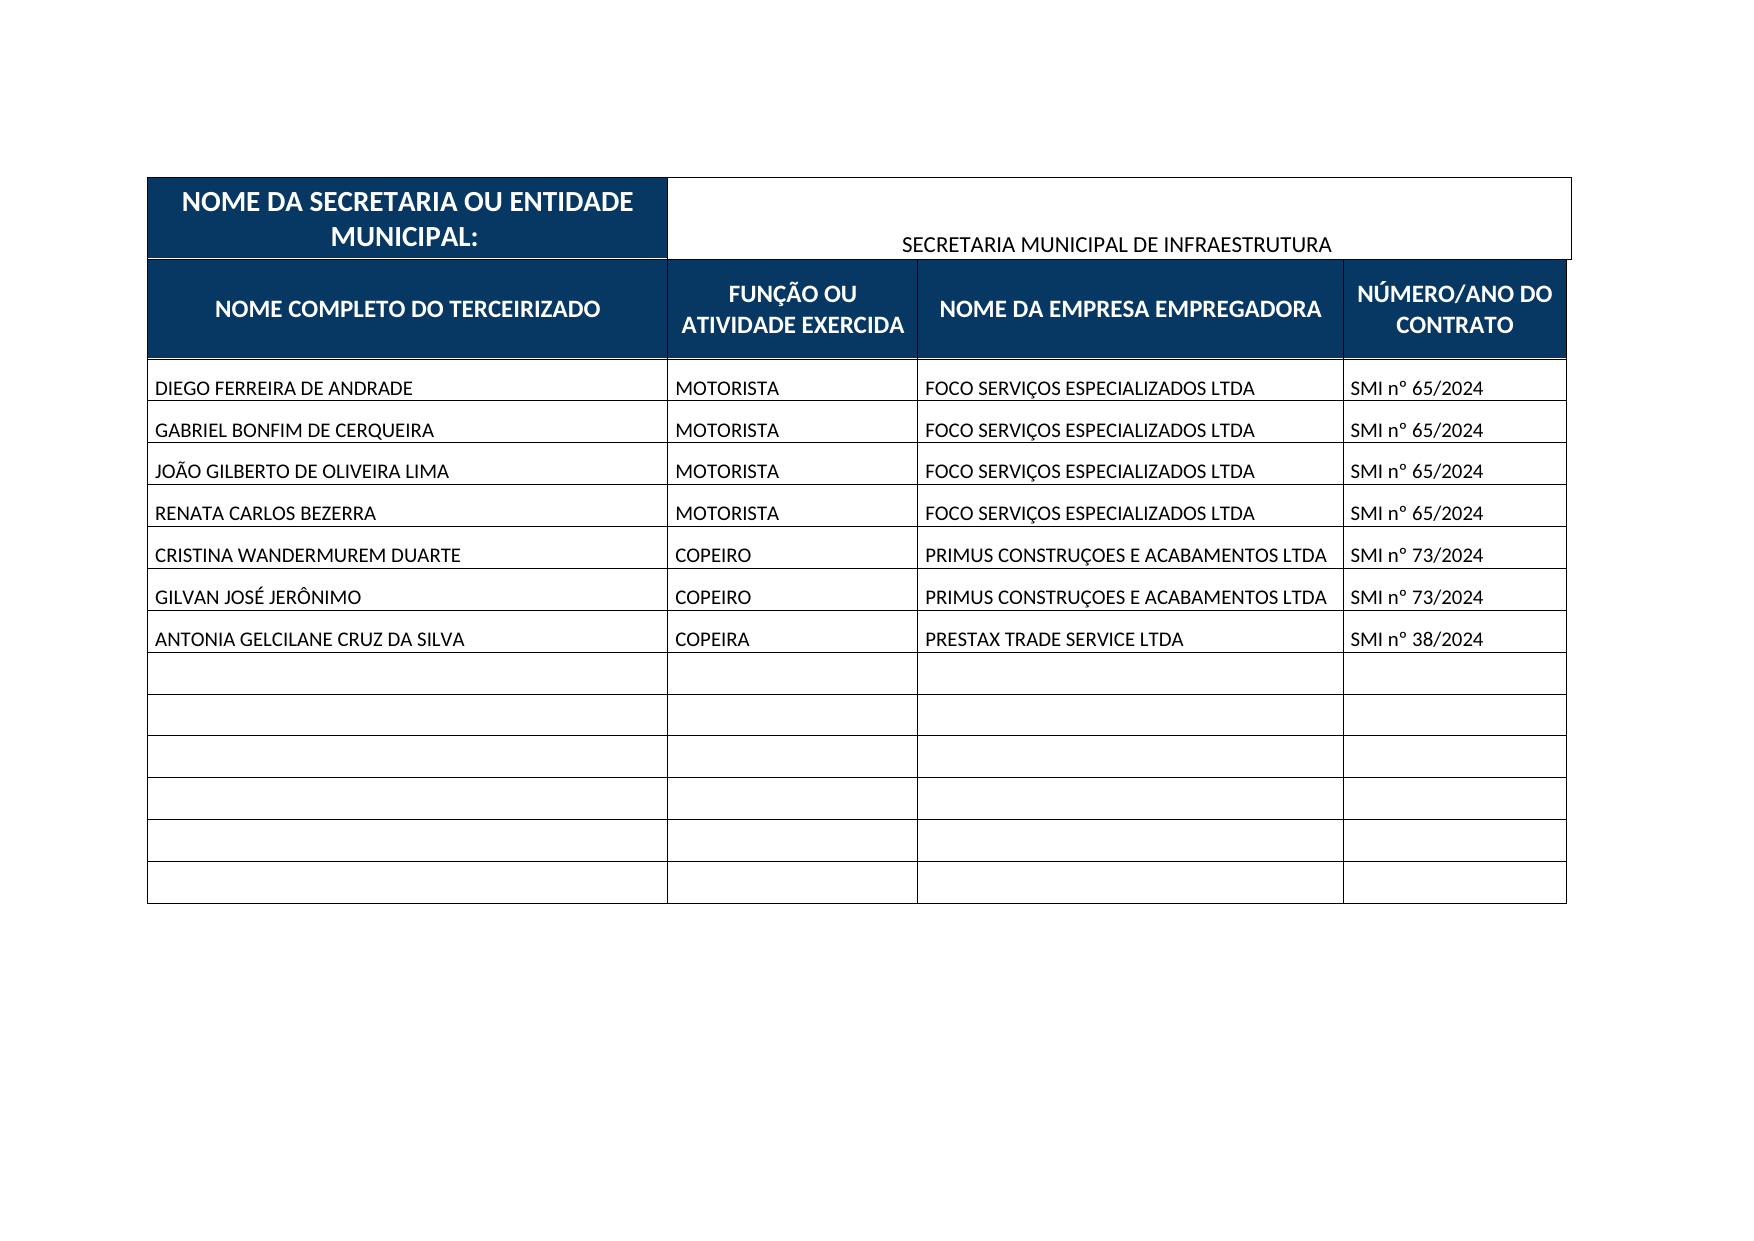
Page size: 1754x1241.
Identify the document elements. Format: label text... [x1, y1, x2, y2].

table_cell GILVAN JOSÉ JERÔNIMO [148, 569, 667, 610]
table_cell [918, 820, 1343, 861]
table_cell [1567, 694, 1571, 735]
table_cell MOTORISTA [668, 401, 917, 442]
table_cell PRESTAX TRADE SERVICE LTDA [918, 611, 1343, 652]
table_cell [1567, 652, 1571, 693]
table_cell [1344, 695, 1566, 735]
table_cell COPEIRA [668, 611, 917, 652]
table_cell [1567, 777, 1571, 819]
table_cell NÚMERO/ANO DO CONTRATO [1344, 260, 1566, 358]
table_cell [1567, 568, 1571, 610]
table_cell JOÃO GILBERTO DE OLIVEIRA LIMA [148, 443, 667, 484]
table_cell SMI nº 73/2024 [1344, 569, 1566, 610]
table_cell [148, 820, 667, 861]
table_cell [918, 653, 1343, 693]
table_cell [1567, 260, 1571, 358]
table_cell FUNÇÃO OU ATIVIDADE EXERCIDA [668, 260, 917, 358]
table_cell [1567, 819, 1571, 861]
table_cell SMI nº 65/2024 [1344, 360, 1566, 400]
table_cell SMI nº 73/2024 [1344, 527, 1566, 568]
table_cell [1344, 653, 1566, 693]
table_cell [668, 820, 917, 861]
table_cell [668, 695, 917, 735]
table_cell [1344, 736, 1566, 777]
table_cell NOME DA EMPRESA EMPREGADORA [918, 260, 1343, 358]
table_cell COPEIRO [668, 569, 917, 610]
table_cell ANTONIA GELCILANE CRUZ DA SILVA [148, 611, 667, 652]
table_cell [1567, 526, 1571, 568]
table_cell [148, 695, 667, 735]
table_cell [1567, 359, 1571, 400]
table_cell [918, 862, 1343, 903]
table_cell [148, 862, 667, 903]
table_cell [918, 778, 1343, 819]
table_header SECRETARIA MUNICIPAL DE INFRAESTRUTURA [668, 178, 1571, 258]
table_cell [1344, 820, 1566, 861]
table_cell FOCO SERVIÇOS ESPECIALIZADOS LTDA [918, 401, 1343, 442]
table_cell MOTORISTA [668, 360, 917, 400]
table_cell [668, 778, 917, 819]
table_cell SMI nº 65/2024 [1344, 443, 1566, 484]
table_cell PRIMUS CONSTRUÇOES E ACABAMENTOS LTDA [918, 569, 1343, 610]
table_cell GABRIEL BONFIM DE CERQUEIRA [148, 401, 667, 442]
table_cell RENATA CARLOS BEZERRA [148, 485, 667, 526]
table_cell SMI nº 38/2024 [1344, 611, 1566, 652]
table_cell DIEGO FERREIRA DE ANDRADE [148, 360, 667, 400]
table_cell NOME COMPLETO DO TERCEIRIZADO [148, 260, 667, 358]
table_cell [918, 695, 1343, 735]
table_cell [668, 736, 917, 777]
table_cell [1567, 735, 1571, 777]
table_cell COPEIRO [668, 527, 917, 568]
table_cell [1567, 861, 1571, 903]
table_cell [1567, 484, 1571, 526]
table_cell [148, 653, 667, 693]
table_cell MOTORISTA [668, 443, 917, 484]
table_cell [1344, 862, 1566, 903]
table_cell [1344, 778, 1566, 819]
table_cell [148, 736, 667, 777]
table_header NOME DA SECRETARIA OU ENTIDADE MUNICIPAL: [148, 178, 667, 258]
table_cell PRIMUS CONSTRUÇOES E ACABAMENTOS LTDA [918, 527, 1343, 568]
table_cell [1567, 610, 1571, 652]
table_cell [1567, 400, 1571, 442]
table_cell FOCO SERVIÇOS ESPECIALIZADOS LTDA [918, 443, 1343, 484]
table_cell [668, 862, 917, 903]
table_cell MOTORISTA [668, 485, 917, 526]
table_cell CRISTINA WANDERMUREM DUARTE [148, 527, 667, 568]
table_cell [148, 778, 667, 819]
table_cell [918, 736, 1343, 777]
table_cell FOCO SERVIÇOS ESPECIALIZADOS LTDA [918, 360, 1343, 400]
table_cell SMI nº 65/2024 [1344, 401, 1566, 442]
table_cell [1567, 442, 1571, 484]
table_cell [668, 653, 917, 693]
table_cell FOCO SERVIÇOS ESPECIALIZADOS LTDA [918, 485, 1343, 526]
table_cell SMI nº 65/2024 [1344, 485, 1566, 526]
